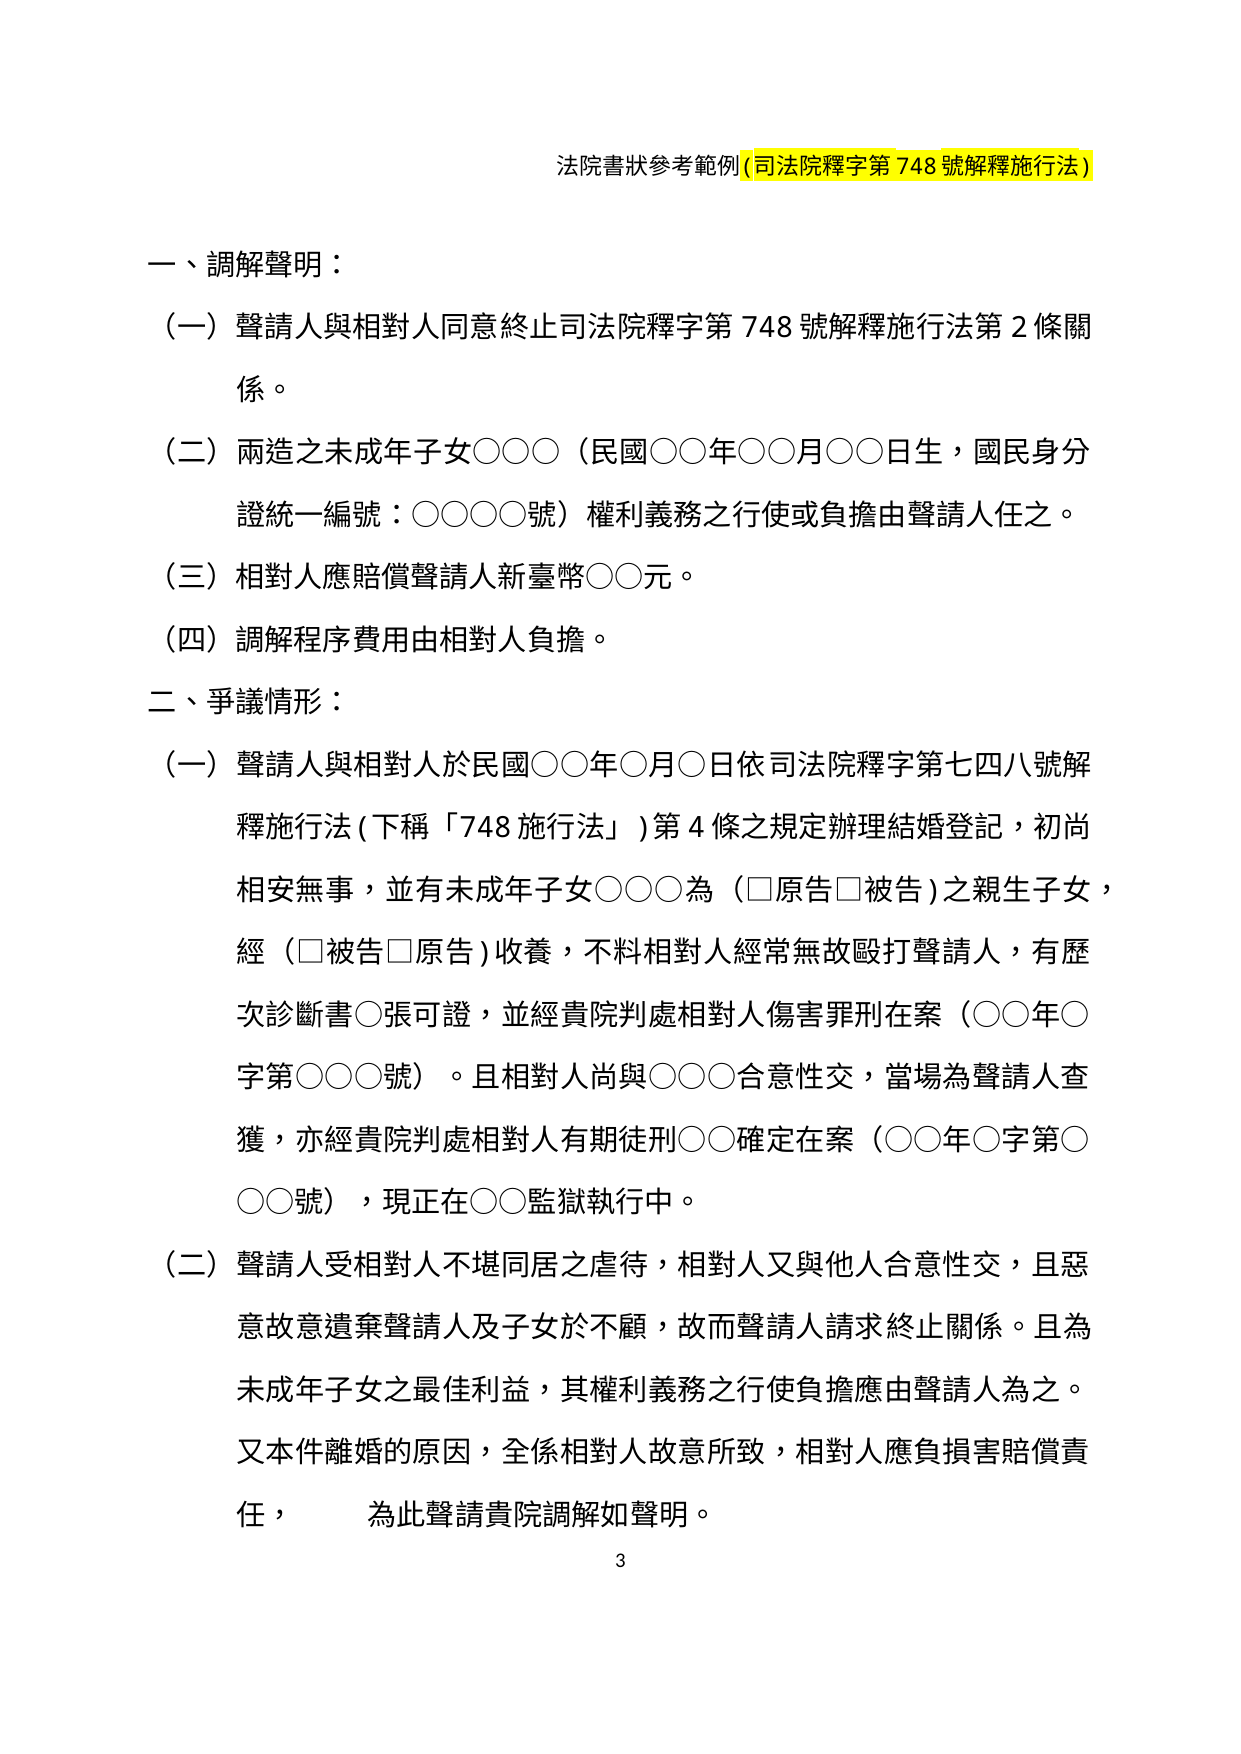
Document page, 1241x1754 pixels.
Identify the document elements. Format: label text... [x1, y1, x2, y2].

text （一）聲請人與相對人於民國○○年○月○日依司法院釋字第七四八號解釋施行法(下稱「748施行法」)第4條之規定辦理結婚登記，初尚相安無事，並有未成年子女○○○為（□原告□被告)之親生子女，經（□被告□原告)收養，不料相對人經常無故毆打聲請人，有歷次診斷書○張可證，並經貴院判處相對人傷害罪刑在案（○○年○字第○○○號）。且相對人尚與○○○合意性交，當場為聲請人查獲，亦經貴院判處相對人有期徒刑○○確定在案（○○年○字第○○○號），現正在○○監獄執行中。 [148, 721, 1092, 1221]
text （三）相對人應賠償聲請人新臺幣○○元。 [148, 533, 1092, 596]
text （二）兩造之未成年子女○○○（民國○○年○○月○○日生，國民身分證統一編號：○○○○號）權利義務之行使或負擔由聲請人任之。 [148, 408, 1092, 533]
text （二）聲請人受相對人不堪同居之虐待，相對人又與他人合意性交，且惡意故意遺棄聲請人及子女於不顧，故而聲請人請求終止關係。且為未成年子女之最佳利益，其權利義務之行使負擔應由聲請人為之。又本件離婚的原因，全係相對人故意所致，相對人應負損害賠償責任， 為此聲請貴院調解如聲明。 [148, 1221, 1092, 1533]
text （一）聲請人與相對人同意終止司法院釋字第748號解釋施行法第2條關係。 [148, 283, 1092, 408]
text 一、調解聲明： [148, 221, 1092, 283]
text 二、爭議情形： [148, 658, 1092, 721]
text （四）調解程序費用由相對人負擔。 [148, 596, 1092, 658]
